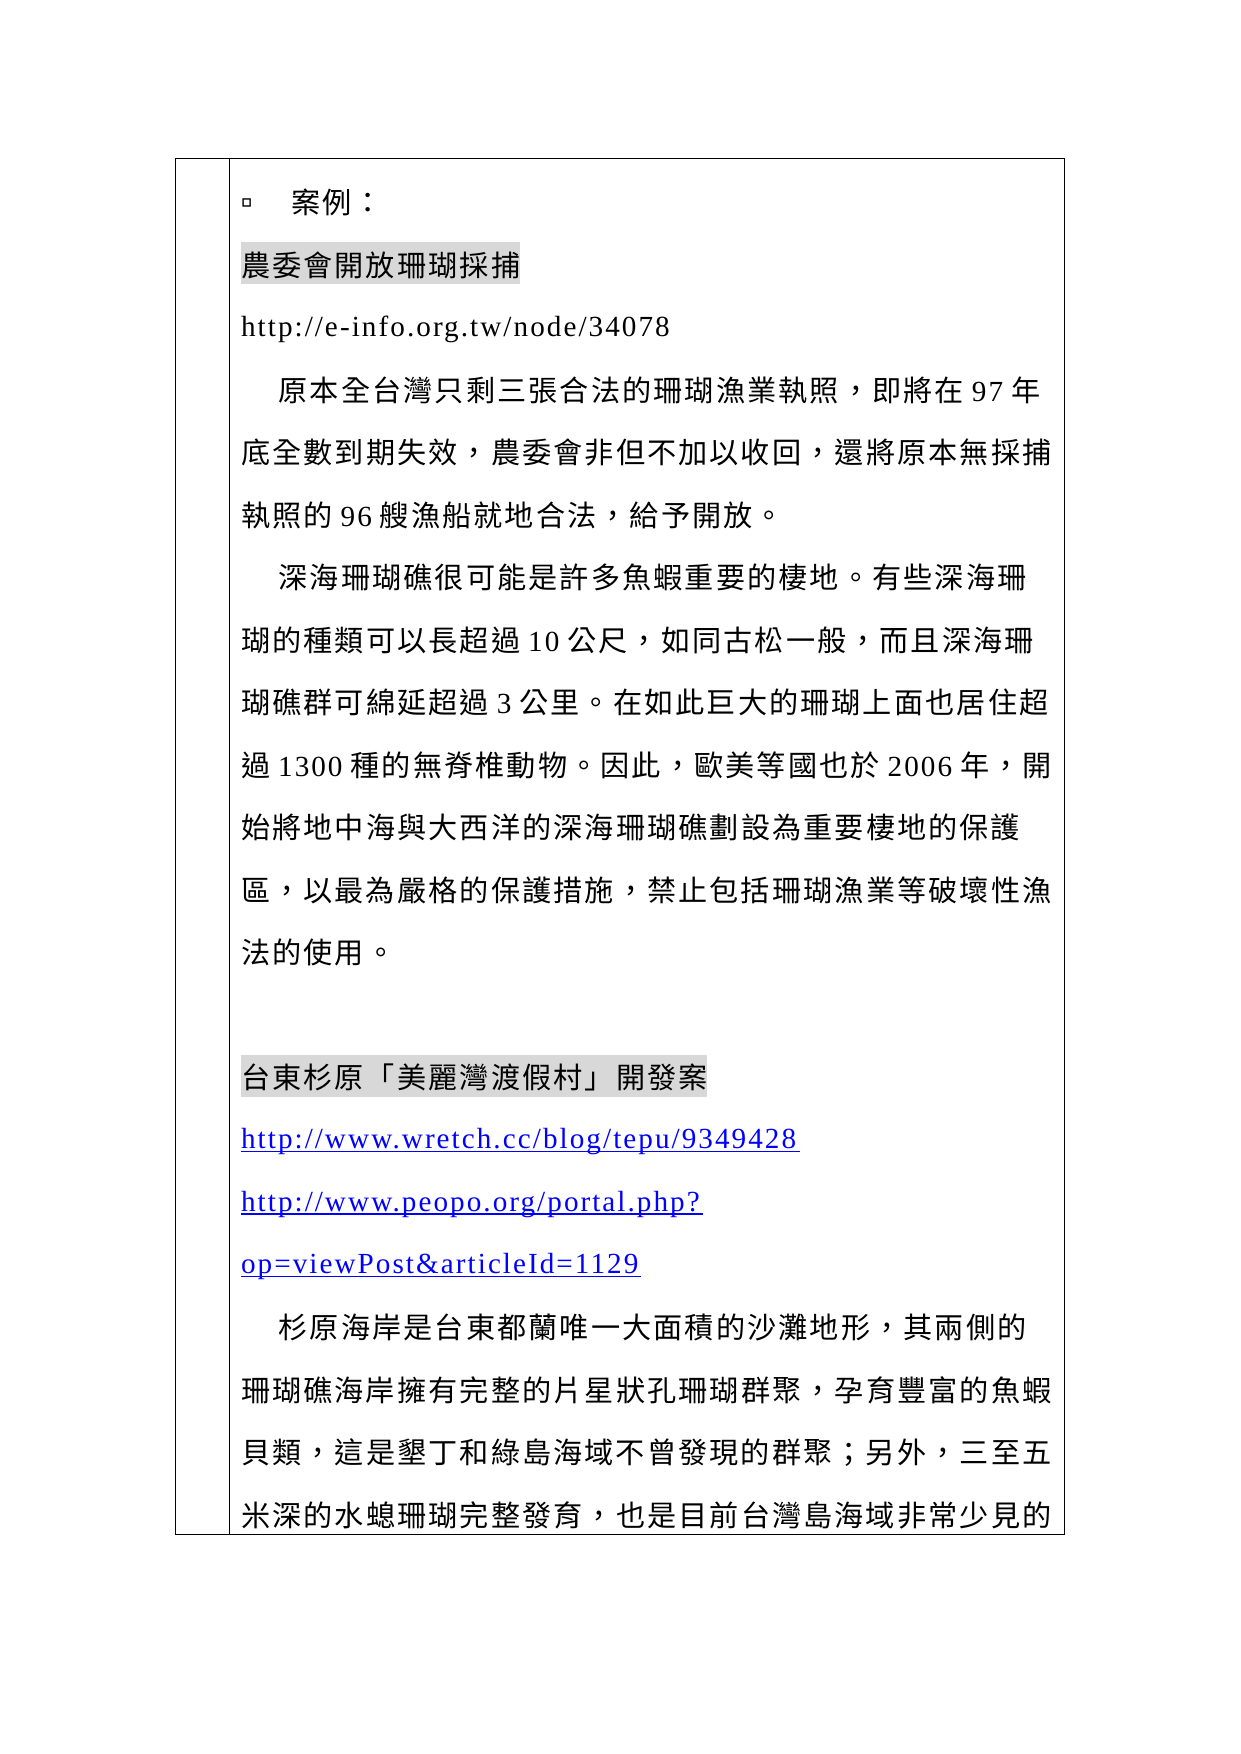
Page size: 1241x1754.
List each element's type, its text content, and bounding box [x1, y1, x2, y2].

table_cell 演講與討論 內容大綱： 珊瑚與人類生活 咾咕厝：珊瑚礁石堆砌而成的屋子。 珊瑚產業：寶石珊瑚的開採，台灣全盛時期珊瑚產量約佔全球80%，船隻以南方澳和澎湖做為基地。 原住民的海洋觀：達悟族老人會告誡年輕人，如果拆了珊瑚，大海會生氣，沖毀房屋，海裡也再也捕不到魚。 台灣珊瑚危機 台灣珊瑚現況 人類行為對珊瑚的破壞(開發、觀光、伐林、過撈、污染、暖化效應) 案例： 農委會開放珊瑚採捕 http://e-info.org.tw/node/34078 原本全台灣只剩三張合法的珊瑚漁業執照，即將在97年底全數到期失效，農委會非但不加以收回，還將原本無採捕執照的96艘漁船就地合法，給予開放。 深海珊瑚礁很可能是許多魚蝦重要的棲地。有些深海珊瑚的種類可以長超過10公尺，如同古松一般，而且深海珊瑚礁群可綿延超過3公里。在如此巨大的珊瑚上面也居住超過1300種的無脊椎動物。因此，歐美等國也於2006年，開始將地中海與大西洋的深海珊瑚礁劃設為重要棲地的保護區，以最為嚴格的保護措施，禁止包括珊瑚漁業等破壞性漁法的使用。 台東杉原「美麗灣渡假村」開發案 http://www.wretch.cc/blog/tepu/9349428 http://www.peopo.org/portal.php?op=viewPost&articleId=1129 杉原海岸是台東都蘭唯一大面積的沙灘地形，其兩側的珊瑚礁海岸擁有完整的片星狀孔珊瑚群聚，孕育豐富的魚蝦貝類，這是墾丁和綠島海域不曾發現的群聚；另外，三至五米深的水螅珊瑚完整發育，也是目前台灣島海域非常少見的群聚。 如今工程廢棄土和混凝土大舉入侵，雨水沖刷的汙泥污水持續汙染原來清澈見底的海水和海床。未做環境影響評估即先施工一年以上；申請開發 0.9公頃，實際卻超限開發五、六公頃。杉原海岸是公共海岸，施工後以圍籬全面封鎖，不准民眾進出海灘。 綠島「大香菇」白化 http://news.yam.com/tlt/life/200807/20080721683626.html 位於綠島南寮漁港外海的「大香菇」，是全世界最大的微孔珊瑚，但大香菇現在因觀光潛艇撞擊，造成兩個大凹洞，約占整株的四分之一，且被「黑海綿」覆蓋。綠島珊瑚礁由於長期廢水污染及海水優養化，使黑色海綿大量繁殖，與珊瑚競爭空間。 綠島沒有廢污水排放系統，再加上1年約35萬人次觀光客，生活廢水大量排入沿海海域。 而在污水系統無法建置前，漁業科提出「綠島大香菇珊瑚礁保護計畫」，將向離島建設基金爭取經費，除於大香菇周邊海域進行水下違規採捕查緝，並計畫每個月動員10人次，清除大香菇周邊半徑50公尺內的海底異物、大香菇本體覆蓋生物。 討論問題 從個人到團體，從社區到政府，我們可以採取哪些行動？已經有誰採取了什麼行動？ 台灣目前有哪些保護海岸的法令或措施？由哪些機構執行？ 從自己的生命經驗出發，想到海洋你會想到什麼？我們應該建立什麼樣的海洋倫理？ [230, 159, 1064, 1534]
table_cell [176, 159, 229, 1534]
